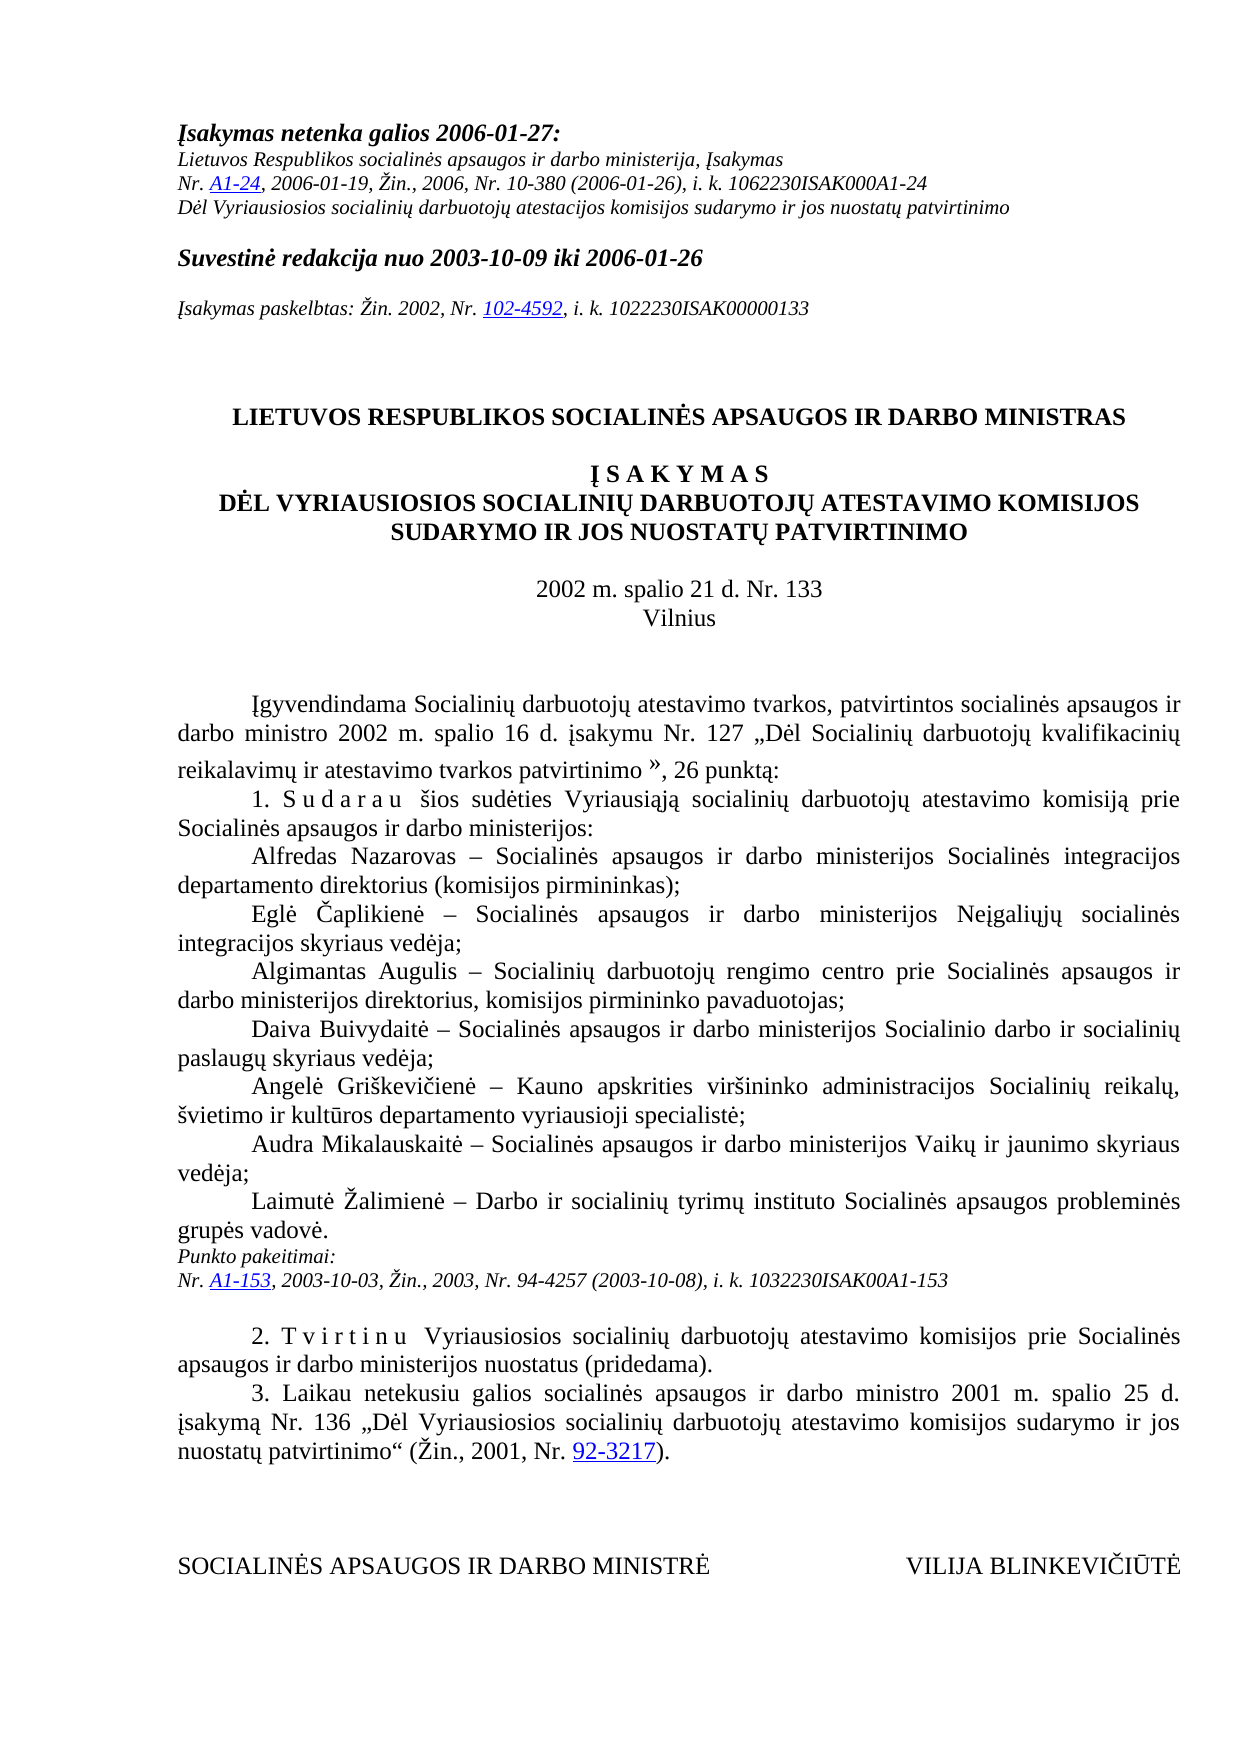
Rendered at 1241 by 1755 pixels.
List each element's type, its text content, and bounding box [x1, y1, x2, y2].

text LIETUVOS RESPUBLIKOS SOCIALINĖS APSAUGOS IR DARBO MINISTRAS [177, 402, 1181, 430]
text 1. Sudarau šios sudėties Vyriausiąją socialinių darbuotojų atestavimo komisiją prie Socialinės apsaugos ir darbo ministerijos: [177, 784, 1181, 841]
text Vilnius [177, 603, 1181, 632]
text 2. Tvirtinu Vyriausiosios socialinių darbuotojų atestavimo komisijos prie Socialinės apsaugos ir darbo ministerijos nuostatus (pridedama). [177, 1321, 1181, 1378]
text Į S A K Y M A S [177, 459, 1181, 488]
text Daiva Buivydaitė – Socialinės apsaugos ir darbo ministerijos Socialinio darbo ir socialinių paslaugų skyriaus vedėja; [177, 1014, 1181, 1071]
text Įsakymas netenka galios 2006-01-27: [177, 118, 1181, 147]
text Alfredas Nazarovas – Socialinės apsaugos ir darbo ministerijos Socialinės integracijos departamento direktorius (komisijos pirmininkas); [177, 841, 1181, 899]
text Nr. A1-153, 2003-10-03, Žin., 2003, Nr. 94-4257 (2003-10-08), i. k. 1032230ISAK00A1-153 [177, 1268, 1181, 1292]
text Eglė Čaplikienė – Socialinės apsaugos ir darbo ministerijos Neįgaliųjų socialinės integracijos skyriaus vedėja; [177, 899, 1181, 956]
text Laimutė Žalimienė – Darbo ir socialinių tyrimų instituto Socialinės apsaugos probleminės grupės vadovė. [177, 1186, 1181, 1244]
text Lietuvos Respublikos socialinės apsaugos ir darbo ministerija, Įsakymas [177, 147, 1181, 171]
text Įgyvendindama Socialinių darbuotojų atestavimo tvarkos, patvirtintos socialinės apsaugos ir darbo ministro 2002 m. spalio 16 d. įsakymu Nr. 127 „Dėl Socialinių darbuotojų kvalifikacinių reikalavimų ir atestavimo tvarkos patvirtinimo », 26 punktą: [177, 689, 1181, 784]
text 3. Laikau netekusiu galios socialinės apsaugos ir darbo ministro 2001 m. spalio 25 d. įsakymą Nr. 136 „Dėl Vyriausiosios socialinių darbuotojų atestavimo komisijos sudarymo ir jos nuostatų patvirtinimo“ (Žin., 2001, Nr. 92-3217). [177, 1378, 1181, 1464]
text Algimantas Augulis – Socialinių darbuotojų rengimo centro prie Socialinės apsaugos ir darbo ministerijos direktorius, komisijos pirmininko pavaduotojas; [177, 956, 1181, 1014]
text Punkto pakeitimai: [177, 1244, 1181, 1268]
text Audra Mikalauskaitė – Socialinės apsaugos ir darbo ministerijos Vaikų ir jaunimo skyriaus vedėja; [177, 1129, 1181, 1186]
text DĖL VYRIAUSIOSIOS SOCIALINIŲ DARBUOTOJŲ ATESTAVIMO KOMISIJOS SUDARYMO IR JOS NUOSTATŲ PATVIRTINIMO [177, 488, 1181, 545]
text Dėl Vyriausiosios socialinių darbuotojų atestacijos komisijos sudarymo ir jos nuostatų patvirtinimo [177, 195, 1181, 219]
text Nr. A1-24, 2006-01-19, Žin., 2006, Nr. 10-380 (2006-01-26), i. k. 1062230ISAK000A1-24 [177, 171, 1181, 195]
text Suvestinė redakcija nuo 2003-10-09 iki 2006-01-26 [177, 243, 1181, 272]
text SOCIALINĖS APSAUGOS IR DARBO MINISTRĖ VILIJA BLINKEVIČIŪTĖ [177, 1551, 1181, 1579]
text Angelė Griškevičienė – Kauno apskrities viršininko administracijos Socialinių reikalų, švietimo ir kultūros departamento vyriausioji specialistė; [177, 1071, 1181, 1129]
text 2002 m. spalio 21 d. Nr. 133 [177, 574, 1181, 603]
text Įsakymas paskelbtas: Žin. 2002, Nr. 102-4592, i. k. 1022230ISAK00000133 [177, 296, 1181, 320]
